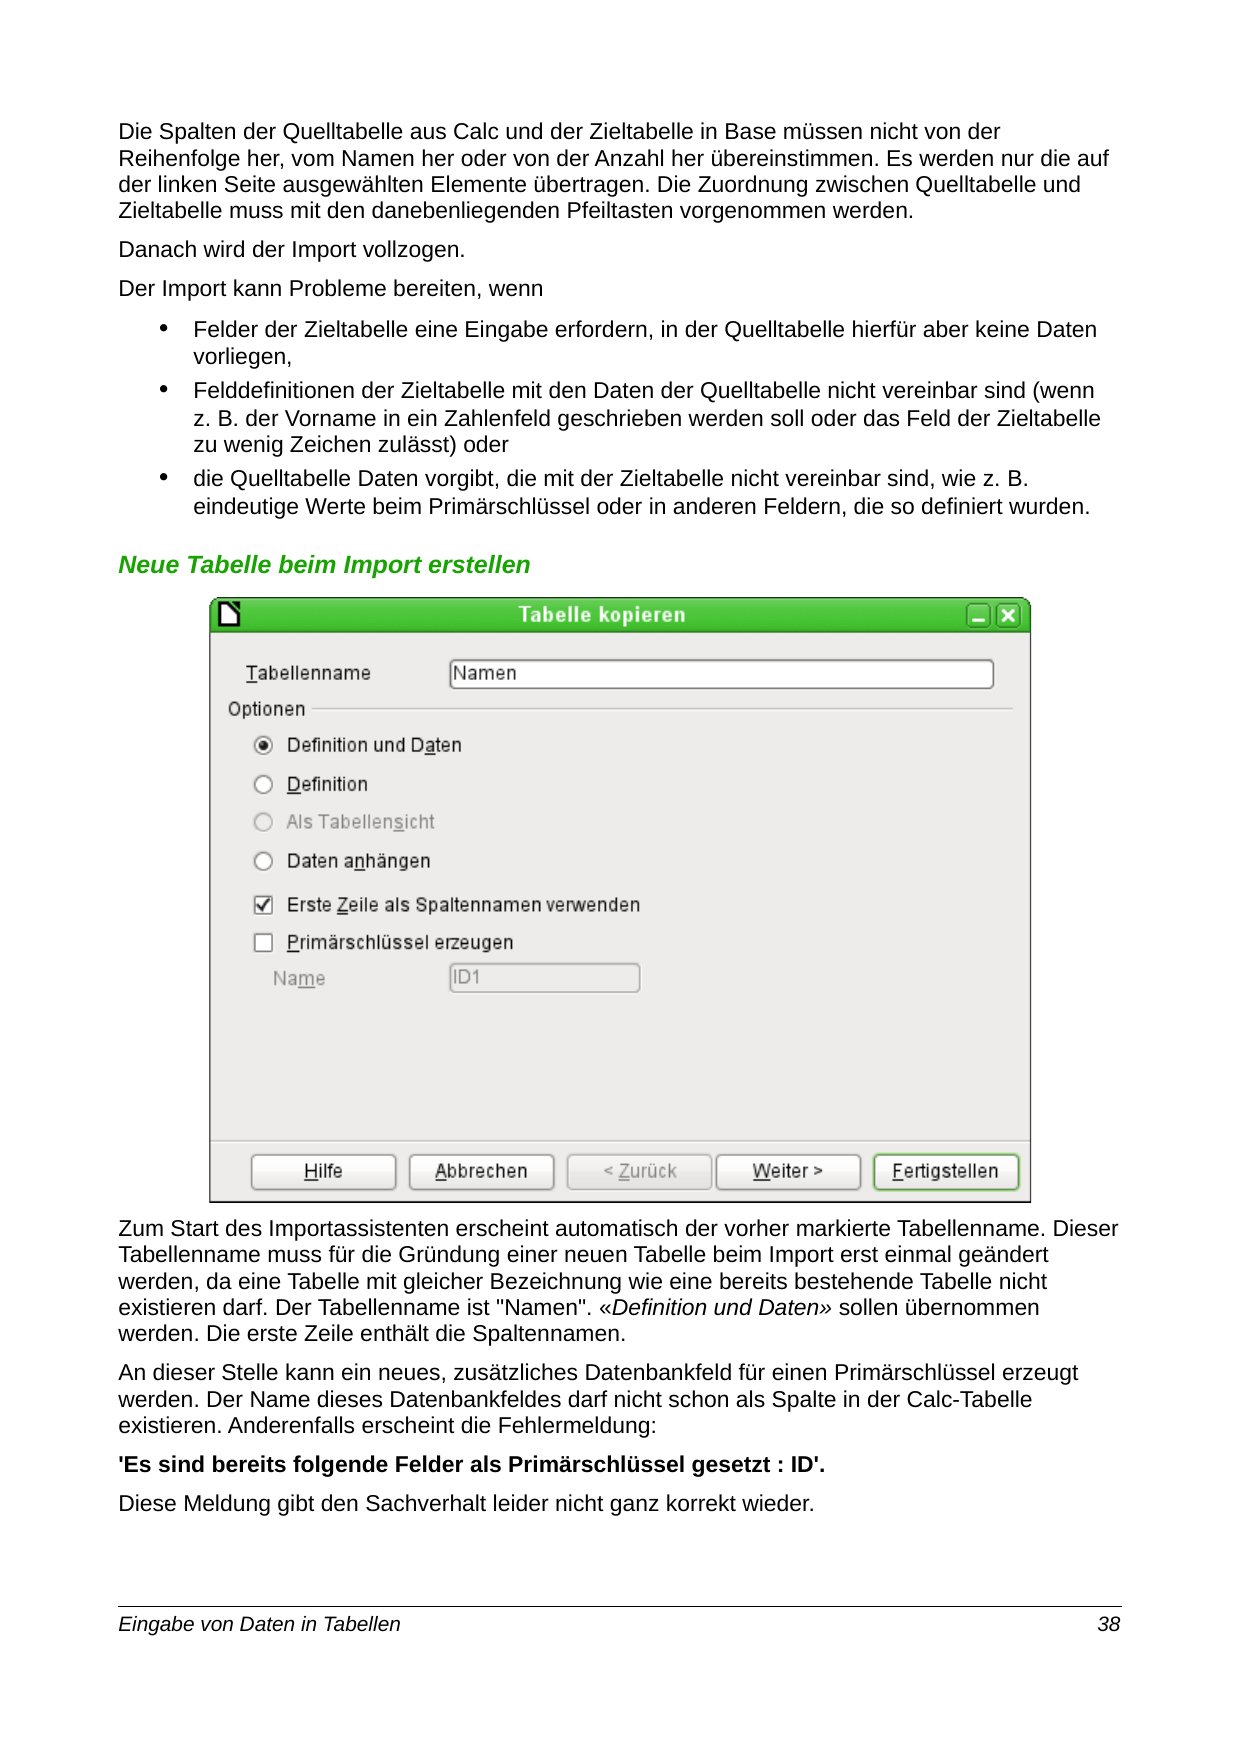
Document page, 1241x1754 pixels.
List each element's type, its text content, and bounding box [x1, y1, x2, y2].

list Felddefinitionen der Zieltabelle mit den Daten der Quelltabelle nicht vereinbar sind (wenn z. B. der Vorname in ein Zahlenfeld geschrieben werden soll oder das Feld der Zieltabelle zu wenig Zeichen zulässt) oder [156, 376, 1122, 457]
text Der Import kann Probleme bereiten, wenn [118, 275, 1122, 301]
picture [209, 597, 1032, 1203]
list die Quelltabelle Daten vorgibt, die mit der Zieltabelle nicht vereinbar sind, wie z. B. eindeutige Werte beim Primärschlüssel oder in anderen Feldern, die so definiert wurden. [156, 464, 1122, 519]
text Die Spalten der Quelltabelle aus Calc und der Zieltabelle in Base müssen nicht von der Reihenfolge her, vom Namen her oder von der Anzahl her übereinstimmen. Es werden nur die auf der linken Seite ausgewählten Elemente übertragen. Die Zuordnung zwischen Quelltabelle und Zieltabelle muss mit den danebenliegenden Pfeiltasten vorgenommen werden. [118, 118, 1122, 223]
text Zum Start des Importassistenten erscheint automatisch der vorher markierte Tabellenname. Dieser Tabellenname muss für die Gründung einer neuen Tabelle beim Import erst einmal geändert werden, da eine Tabelle mit gleicher Bezeichnung wie eine bereits bestehende Tabelle nicht existieren darf. Der Tabellenname ist "Namen". «Definition und Daten» sollen übernommen werden. Die erste Zeile enthält die Spaltennamen. [118, 1215, 1122, 1347]
text An dieser Stelle kann ein neues, zusätzliches Datenbankfeld für einen Primärschlüssel erzeugt werden. Der Name dieses Datenbankfeldes darf nicht schon als Spalte in der Calc-Tabelle existieren. Anderenfalls erscheint die Fehlermeldung: [118, 1359, 1122, 1438]
list Felder der Zieltabelle eine Eingabe erfordern, in der Quelltabelle hierfür aber keine Daten vorliegen, [156, 314, 1122, 369]
text 'Es sind bereits folgende Felder als Primärschlüssel gesetzt : ID'. [118, 1451, 1122, 1477]
subtitle Neue Tabelle beim Import erstellen [118, 550, 1122, 579]
text Diese Meldung gibt den Sachverhalt leider nicht ganz korrekt wieder. [118, 1490, 1122, 1516]
text Danach wird der Import vollzogen. [118, 236, 1122, 262]
